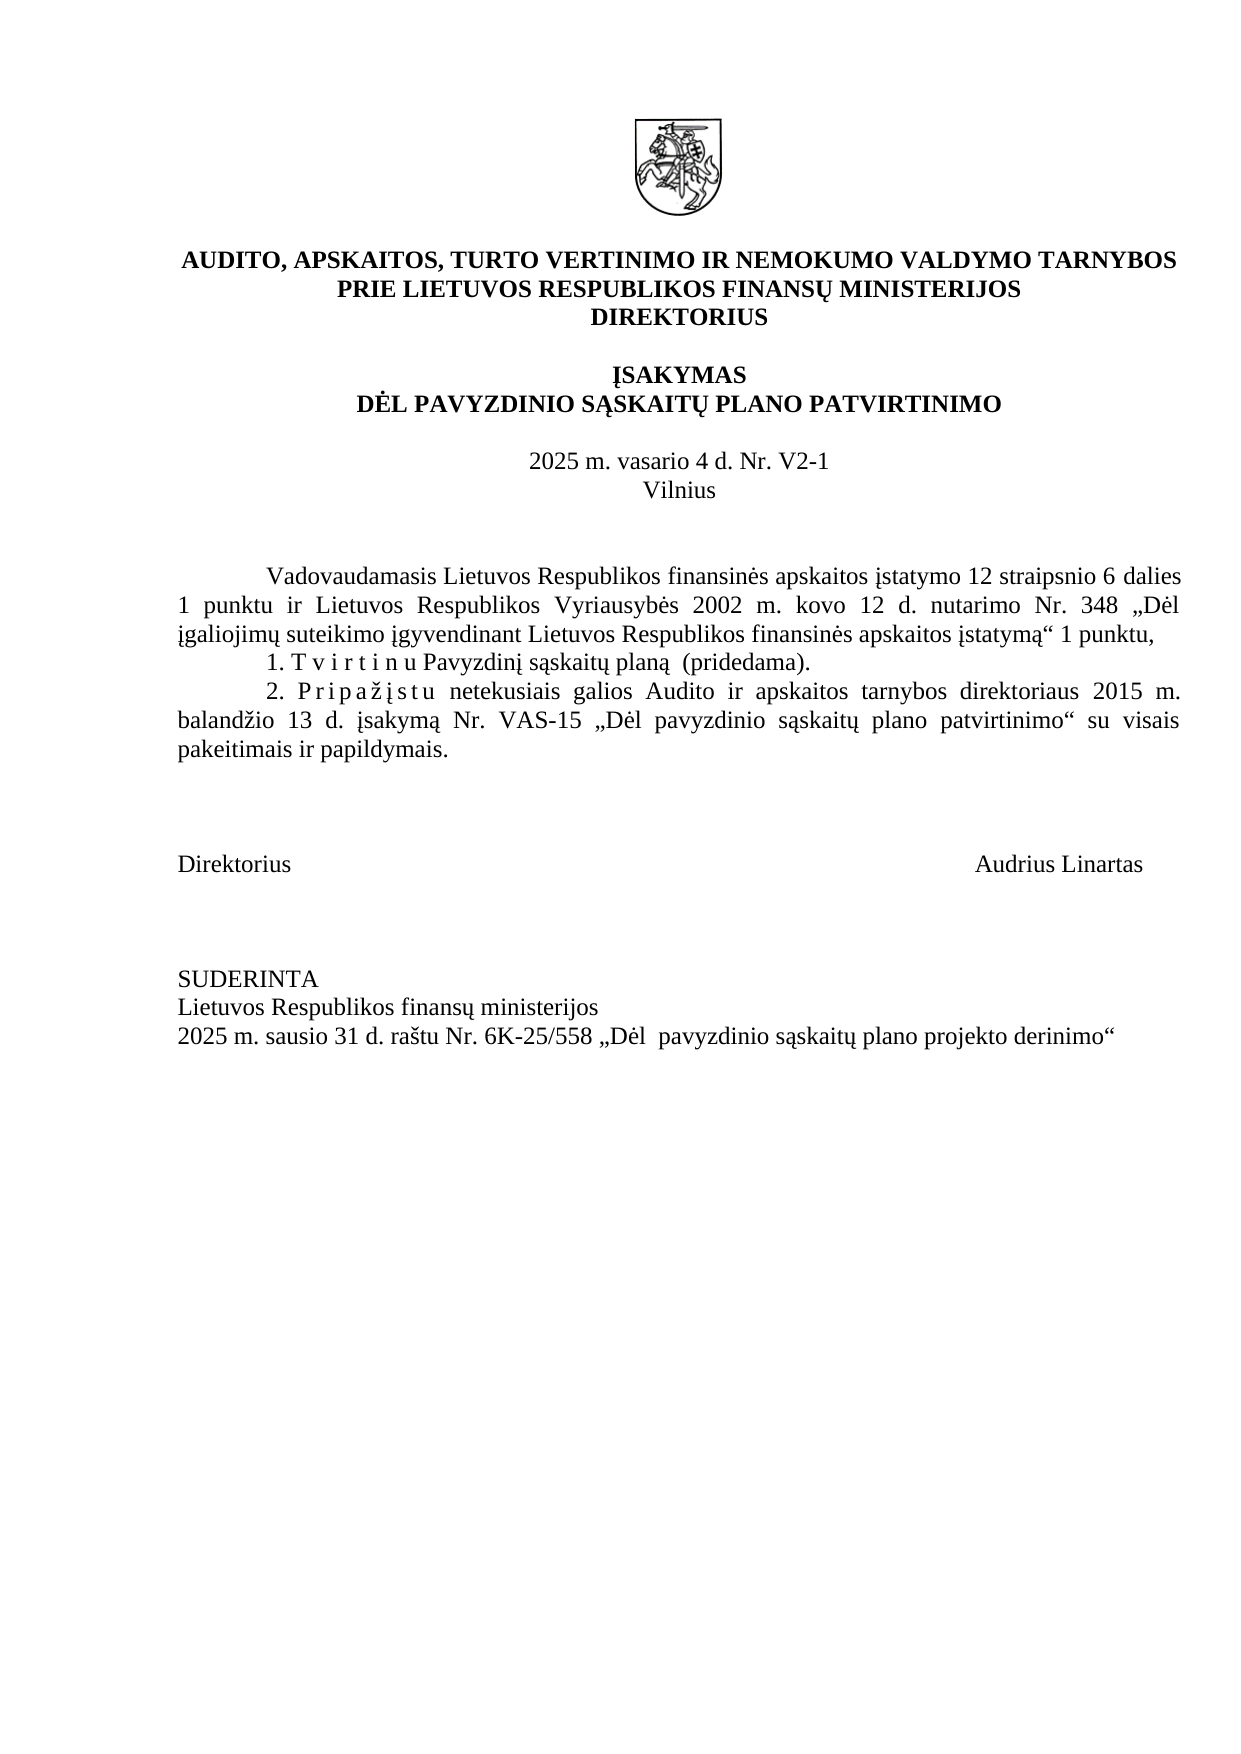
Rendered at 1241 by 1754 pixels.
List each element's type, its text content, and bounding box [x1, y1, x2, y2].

text 2025 m. sausio 31 d. raštu Nr. 6K-25/558 „Dėl pavyzdinio sąskaitų plano projekto derinimo“ [177, 1021, 1181, 1050]
text 1. T v i r t i n u Pavyzdinį sąskaitų planą (pridedama). [177, 647, 1181, 676]
text Lietuvos Respublikos finansų ministerijos [177, 992, 1181, 1021]
text 2. Pripažįstu netekusiais galios Audito ir apskaitos tarnybos direktoriaus 2015 m. balandžio 13 d. įsakymą Nr. VAS-15 „Dėl pavyzdinio sąskaitų plano patvirtinimo“ su visais pakeitimais ir papildymais. [177, 676, 1181, 762]
text ĮSAKYMAS [177, 360, 1181, 389]
text DIREKTORIUS [177, 302, 1181, 331]
text Vilnius [177, 475, 1181, 504]
text Vadovaudamasis Lietuvos Respublikos finansinės apskaitos įstatymo 12 straipsnio 6 dalies 1 punktu ir Lietuvos Respublikos Vyriausybės 2002 m. kovo 12 d. nutarimo Nr. 348 „Dėl įgaliojimų suteikimo įgyvendinant Lietuvos Respublikos finansinės apskaitos įstatymą“ 1 punktu, [177, 561, 1181, 647]
text SUDERINTA [177, 964, 1181, 992]
text 2025 m. vasario 4 d. Nr. V2-1 [177, 446, 1181, 475]
text DĖL PAVYZDINIO SĄSKAITŲ PLANO PATVIRTINIMO [177, 389, 1181, 417]
text Direktorius Audrius Linartas [177, 849, 1181, 877]
text AUDITO, APSKAITOS, TURTO VERTINIMO IR NEMOKUMO VALDYMO TARNYBOS PRIE LIETUVOS RESPUBLIKOS FINANSŲ MINISTERIJOS [177, 245, 1181, 302]
